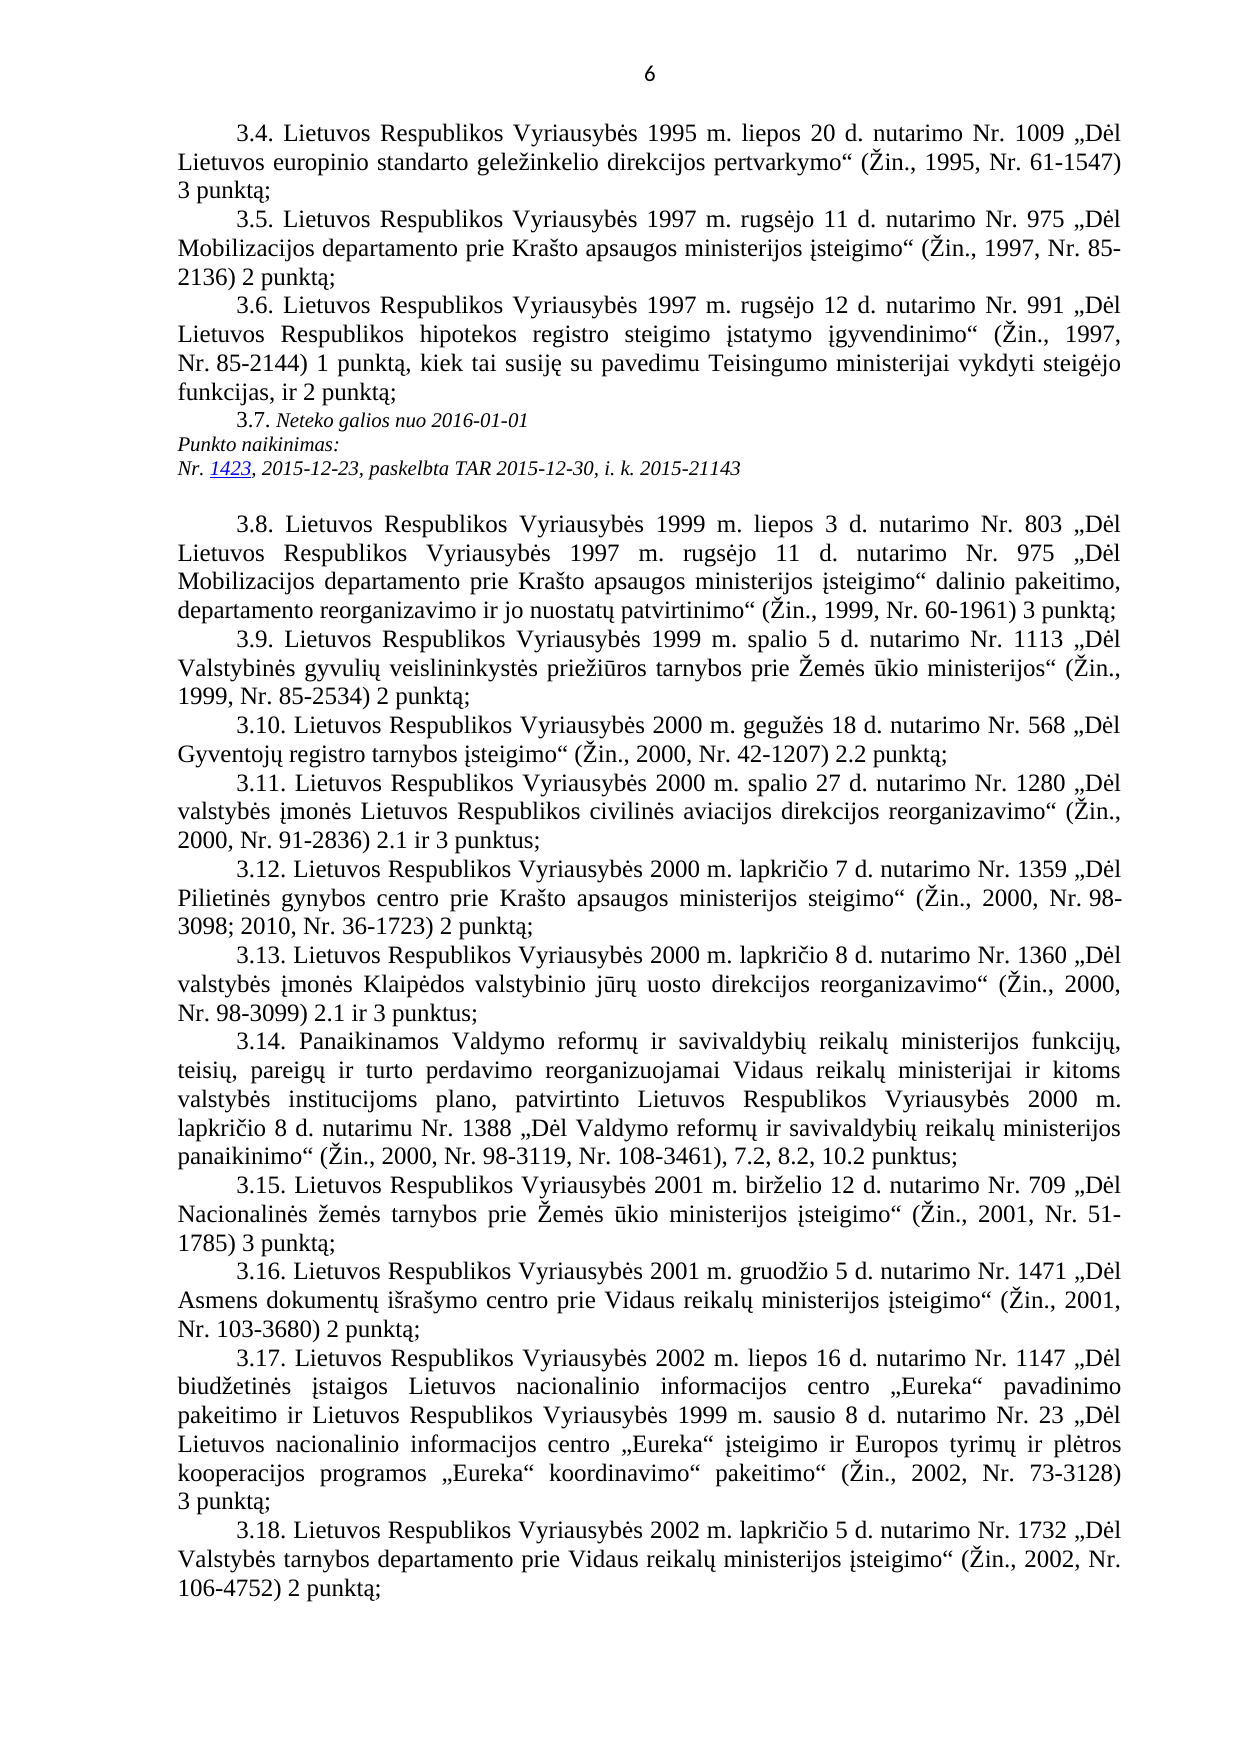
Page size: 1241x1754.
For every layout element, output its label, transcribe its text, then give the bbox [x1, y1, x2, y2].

text 3.15. Lietuvos Respublikos Vyriausybės 2001 m. birželio 12 d. nutarimo Nr. 709 „Dėl Nacionalinės žemės tarnybos prie Žemės ūkio ministerijos įsteigimo“ (Žin., 2001, Nr. 51-1785) 3 punktą; [177, 1170, 1122, 1256]
text 3.10. Lietuvos Respublikos Vyriausybės 2000 m. gegužės 18 d. nutarimo Nr. 568 „Dėl Gyventojų registro tarnybos įsteigimo“ (Žin., 2000, Nr. 42-1207) 2.2 punktą; [177, 710, 1122, 768]
text 3.11. Lietuvos Respublikos Vyriausybės 2000 m. spalio 27 d. nutarimo Nr. 1280 „Dėl valstybės įmonės Lietuvos Respublikos civilinės aviacijos direkcijos reorganizavimo“ (Žin., 2000, Nr. 91-2836) 2.1 ir 3 punktus; [177, 768, 1122, 854]
text 3.6. Lietuvos Respublikos Vyriausybės 1997 m. rugsėjo 12 d. nutarimo Nr. 991 „Dėl Lietuvos Respublikos hipotekos registro steigimo įstatymo įgyvendinimo“ (Žin., 1997, Nr. 85-2144) 1 punktą, kiek tai susiję su pavedimu Teisingumo ministerijai vykdyti steigėjo funkcijas, ir 2 punktą; [177, 291, 1122, 406]
text Punkto naikinimas: [177, 432, 1122, 456]
text 3.17. Lietuvos Respublikos Vyriausybės 2002 m. liepos 16 d. nutarimo Nr. 1147 „Dėl biudžetinės įstaigos Lietuvos nacionalinio informacijos centro „Eureka“ pavadinimo pakeitimo ir Lietuvos Respublikos Vyriausybės 1999 m. sausio 8 d. nutarimo Nr. 23 „Dėl Lietuvos nacionalinio informacijos centro „Eureka“ įsteigimo ir Europos tyrimų ir plėtros kooperacijos programos „Eureka“ koordinavimo“ pakeitimo“ (Žin., 2002, Nr. 73-3128) 3 punktą; [177, 1343, 1122, 1515]
text 3.8. Lietuvos Respublikos Vyriausybės 1999 m. liepos 3 d. nutarimo Nr. 803 „Dėl Lietuvos Respublikos Vyriausybės 1997 m. rugsėjo 11 d. nutarimo Nr. 975 „Dėl Mobilizacijos departamento prie Krašto apsaugos ministerijos įsteigimo“ dalinio pakeitimo, departamento reorganizavimo ir jo nuostatų patvirtinimo“ (Žin., 1999, Nr. 60-1961) 3 punktą; [177, 509, 1122, 624]
text 3.13. Lietuvos Respublikos Vyriausybės 2000 m. lapkričio 8 d. nutarimo Nr. 1360 „Dėl valstybės įmonės Klaipėdos valstybinio jūrų uosto direkcijos reorganizavimo“ (Žin., 2000, Nr. 98-3099) 2.1 ir 3 punktus; [177, 940, 1122, 1026]
text 3.9. Lietuvos Respublikos Vyriausybės 1999 m. spalio 5 d. nutarimo Nr. 1113 „Dėl Valstybinės gyvulių veislininkystės priežiūros tarnybos prie Žemės ūkio ministerijos“ (Žin., 1999, Nr. 85-2534) 2 punktą; [177, 624, 1122, 710]
text 3.16. Lietuvos Respublikos Vyriausybės 2001 m. gruodžio 5 d. nutarimo Nr. 1471 „Dėl Asmens dokumentų išrašymo centro prie Vidaus reikalų ministerijos įsteigimo“ (Žin., 2001, Nr. 103-3680) 2 punktą; [177, 1256, 1122, 1343]
text Nr. 1423, 2015-12-23, paskelbta TAR 2015-12-30, i. k. 2015-21143 [177, 456, 1122, 480]
text 3.7. Neteko galios nuo 2016-01-01 [177, 406, 1122, 432]
text 3.5. Lietuvos Respublikos Vyriausybės 1997 m. rugsėjo 11 d. nutarimo Nr. 975 „Dėl Mobilizacijos departamento prie Krašto apsaugos ministerijos įsteigimo“ (Žin., 1997, Nr. 85-2136) 2 punktą; [177, 204, 1122, 291]
text 3.12. Lietuvos Respublikos Vyriausybės 2000 m. lapkričio 7 d. nutarimo Nr. 1359 „Dėl Pilietinės gynybos centro prie Krašto apsaugos ministerijos steigimo“ (Žin., 2000, Nr. 98-3098; 2010, Nr. 36-1723) 2 punktą; [177, 854, 1122, 940]
text 3.18. Lietuvos Respublikos Vyriausybės 2002 m. lapkričio 5 d. nutarimo Nr. 1732 „Dėl Valstybės tarnybos departamento prie Vidaus reikalų ministerijos įsteigimo“ (Žin., 2002, Nr. 106-4752) 2 punktą; [177, 1515, 1122, 1601]
text 3.14. Panaikinamos Valdymo reformų ir savivaldybių reikalų ministerijos funkcijų, teisių, pareigų ir turto perdavimo reorganizuojamai Vidaus reikalų ministerijai ir kitoms valstybės institucijoms plano, patvirtinto Lietuvos Respublikos Vyriausybės 2000 m. lapkričio 8 d. nutarimu Nr. 1388 „Dėl Valdymo reformų ir savivaldybių reikalų ministerijos panaikinimo“ (Žin., 2000, Nr. 98-3119, Nr. 108-3461), 7.2, 8.2, 10.2 punktus; [177, 1026, 1122, 1170]
text 3.4. Lietuvos Respublikos Vyriausybės 1995 m. liepos 20 d. nutarimo Nr. 1009 „Dėl Lietuvos europinio standarto geležinkelio direkcijos pertvarkymo“ (Žin., 1995, Nr. 61-1547) 3 punktą; [177, 118, 1122, 204]
